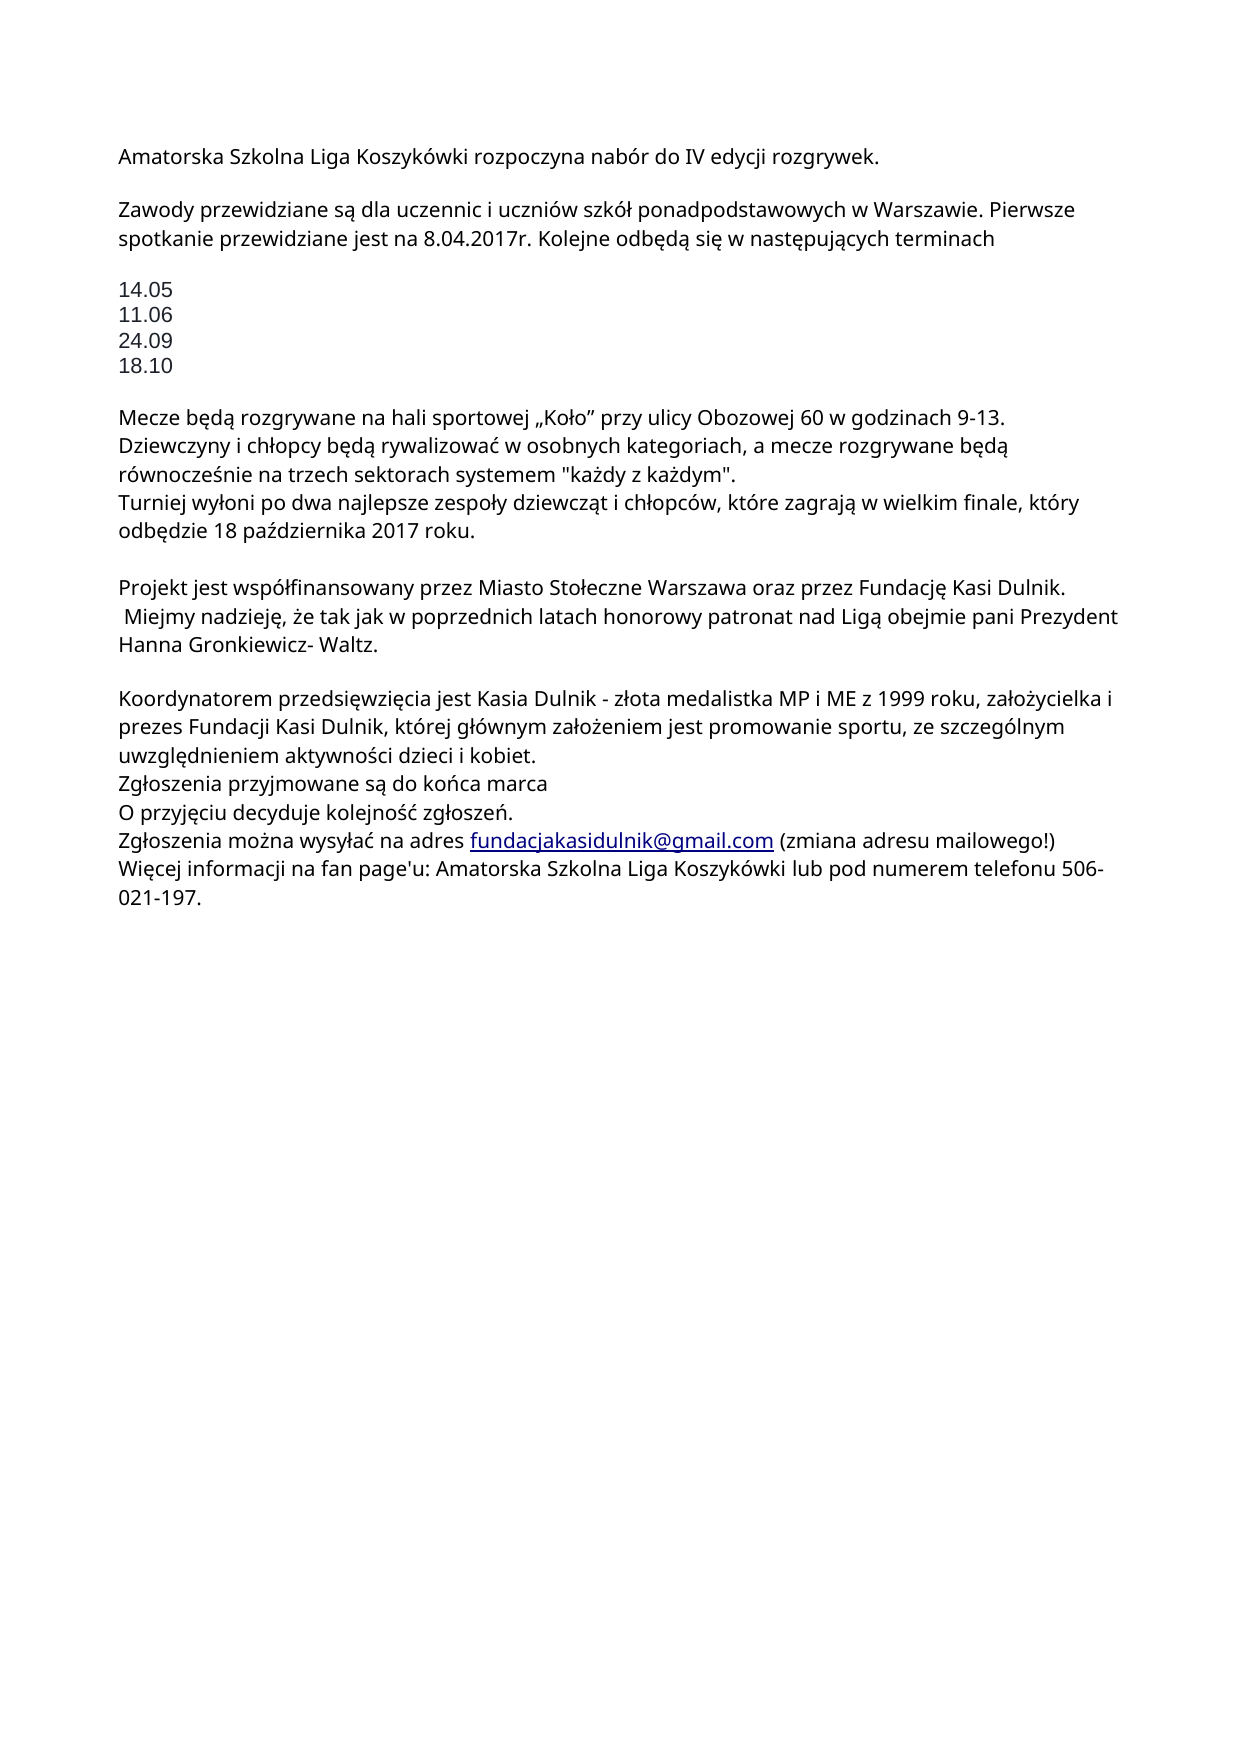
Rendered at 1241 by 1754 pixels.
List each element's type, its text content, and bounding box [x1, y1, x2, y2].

text O przyjęciu decyduje kolejność zgłoszeń. Zgłoszenia można wysyłać na adres fundacjakasidulnik@gmail.com (zmiana adresu mailowego!) [118, 798, 1122, 854]
text Więcej informacji na fan page'u: Amatorska Szkolna Liga Koszykówki lub pod numerem telefonu 506-021-197. [118, 854, 1122, 911]
text Zgłoszenia przyjmowane są do końca marca [118, 769, 1122, 798]
text Mecze będą rozgrywane na hali sportowej „Koło” przy ulicy Obozowej 60 w godzinach 9-13. Dziewczyny i chłopcy będą rywalizować w osobnych kategoriach, a mecze rozgrywane będą równocześnie na trzech sektorach systemem "każdy z każdym". Turniej wyłoni po dwa najlepsze zespoły dziewcząt i chłopców, które zagrają w wielkim finale, który odbędzie 18 października 2017 roku. Projekt jest współfinansowany przez Miasto Stołeczne Warszawa oraz przez Fundację Kasi Dulnik. Miejmy nadzieję, że tak jak w poprzednich latach honorowy patronat nad Ligą obejmie pani Prezydent Hanna Gronkiewicz- Waltz. [118, 403, 1122, 659]
text Amatorska Szkolna Liga Koszykówki rozpoczyna nabór do IV edycji rozgrywek. [118, 142, 1122, 170]
text Zawody przewidziane są dla uczennic i uczniów szkół ponadpodstawowych w Warszawie. Pierwsze spotkanie przewidziane jest na 8.04.2017r. Kolejne odbędą się w następujących terminach [118, 195, 1122, 252]
text Koordynatorem przedsięwzięcia jest Kasia Dulnik - złota medalistka MP i ME z 1999 roku, założycielka i prezes Fundacji Kasi Dulnik, której głównym założeniem jest promowanie sportu, ze szczególnym uwzględnieniem aktywności dzieci i kobiet. [118, 684, 1122, 769]
text 14.05 11.06 24.09 18.10 [118, 277, 1122, 378]
